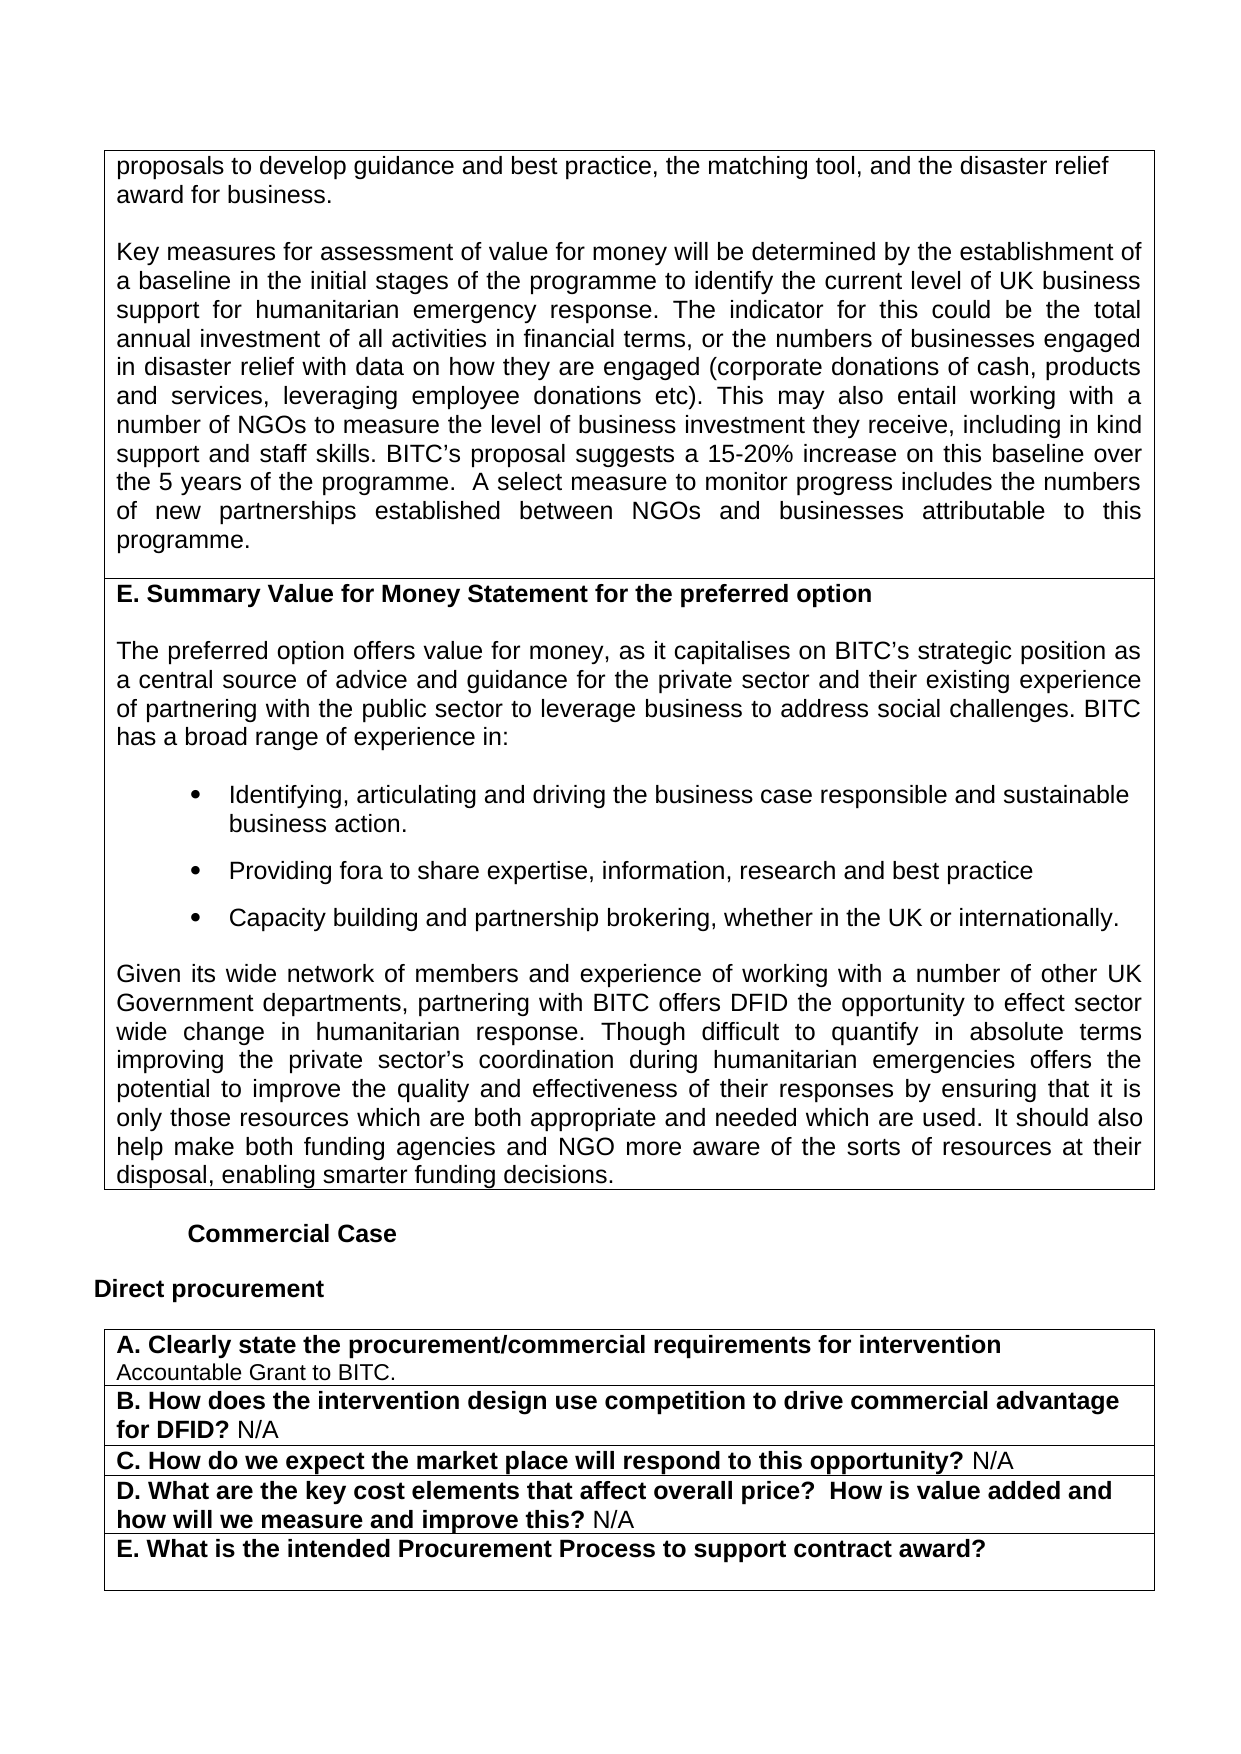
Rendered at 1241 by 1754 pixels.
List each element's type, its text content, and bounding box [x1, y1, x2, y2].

table_cell C. How do we expect the market place will respond to this opportunity? N/A [105, 1446, 1154, 1475]
table_cell E. Summary Value for Money Statement for the preferred option The preferred option offers value for money, as it capitalises on BITC’s strategic position as a central source of advice and guidance for the private sector and their existing experience of partnering with the public sector to leverage business to address social challenges. BITC has a broad range of experience in: Identifying, articulating and driving the business case responsible and sustainable business action. Providing fora to share expertise, information, research and best practice Capacity building and partnership brokering, whether in the UK or internationally. Given its wide network of members and experience of working with a number of other UK Government departments, partnering with BITC offers DFID the opportunity to effect sector wide change in humanitarian response. Though difficult to quantify in absolute terms improving the private sector’s coordination during humanitarian emergencies offers the potential to improve the quality and effectiveness of their responses by ensuring that it is only those resources which are both appropriate and needed which are used. It should also help make both funding agencies and NGO more aware of the sorts of resources at their disposal, enabling smarter funding decisions. [105, 579, 1154, 1189]
table_header A. Clearly state the procurement/commercial requirements for intervention Accountable Grant to BITC. [105, 1330, 1154, 1385]
text Direct procurement [93, 1274, 1125, 1303]
table_cell proposals to develop guidance and best practice, the matching tool, and the disaster relief award for business. Key measures for assessment of value for money will be determined by the establishment of a baseline in the initial stages of the programme to identify the current level of UK business support for humanitarian emergency response. The indicator for this could be the total annual investment of all activities in financial terms, or the numbers of businesses engaged in disaster relief with data on how they are engaged (corporate donations of cash, products and services, leveraging employee donations etc). This may also entail working with a number of NGOs to measure the level of business investment they receive, including in kind support and staff skills. BITC’s proposal suggests a 15-20% increase on this baseline over the 5 years of the programme. A select measure to monitor progress includes the numbers of new partnerships established between NGOs and businesses attributable to this programme. [105, 151, 1154, 577]
text Commercial Case [187, 1219, 1125, 1248]
table_cell D. What are the key cost elements that affect overall price? How is value added and how will we measure and improve this? N/A [105, 1476, 1154, 1533]
table_cell B. How does the intervention design use competition to drive commercial advantage for DFID? N/A [105, 1386, 1154, 1445]
table_cell E. What is the intended Procurement Process to support contract award? [105, 1534, 1154, 1589]
